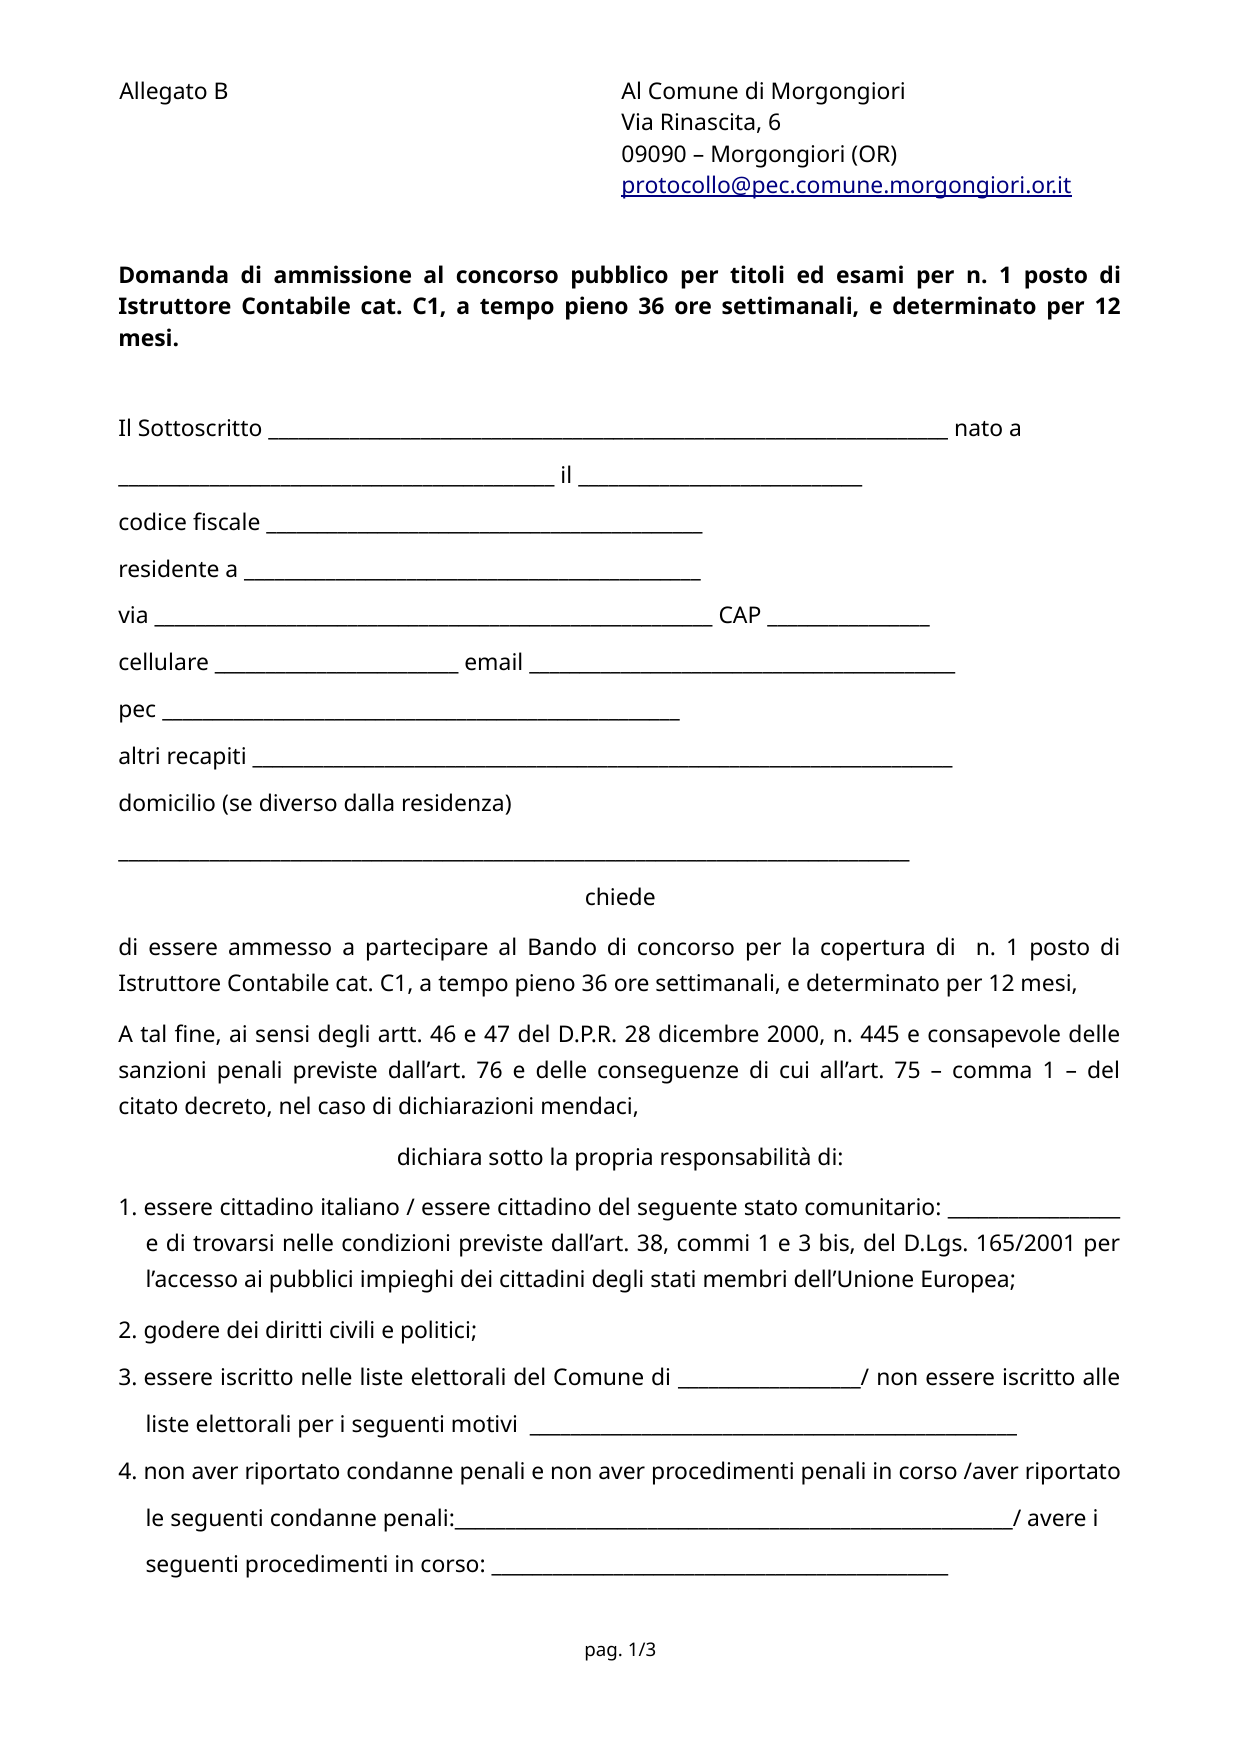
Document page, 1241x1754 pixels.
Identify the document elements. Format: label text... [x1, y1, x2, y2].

text residente a _____________________________________________ [118, 552, 1122, 584]
list non aver riportato condanne penali e non aver procedimenti penali in corso /aver riportato le seguenti condanne penali:_______________________________________________________/ avere i seguenti procedimenti in corso: _____________________________________________ [118, 1454, 1122, 1579]
list essere iscritto nelle liste elettorali del Comune di __________________/ non essere iscritto alle liste elettorali per i seguenti motivi ________________________________________________ [118, 1361, 1122, 1439]
text A tal fine, ai sensi degli artt. 46 e 47 del D.P.R. 28 dicembre 2000, n. 445 e consapevole delle sanzioni penali previste dall’art. 76 e delle conseguenze di cui all’art. 75 – comma 1 – del citato decreto, nel caso di dichiarazioni mendaci, [118, 1018, 1122, 1121]
list essere cittadino italiano / essere cittadino del seguente stato comunitario: _________________ e di trovarsi nelle condizioni previste dall’art. 38, commi 1 e 3 bis, del D.Lgs. 165/2001 per l’accesso ai pubblici impieghi dei cittadini degli stati membri dell’Unione Europea; [118, 1191, 1122, 1294]
text cellulare ________________________ email __________________________________________ [118, 646, 1122, 677]
text codice fiscale ___________________________________________ [118, 506, 1122, 537]
text domicilio (se diverso dalla residenza) ______________________________________________________________________________ [118, 787, 1122, 865]
text via _______________________________________________________ CAP ________________ [118, 599, 1122, 631]
table_header Al Comune di Morgongiori Via Rinascita, 6 09090 – Morgongiori (OR) protocollo@pec.comune.morgongiori.or.it [620, 75, 1122, 200]
text Domanda di ammissione al concorso pubblico per titoli ed esami per n. 1 posto di Istruttore Contabile cat. C1, a tempo pieno 36 ore settimanali, e determinato per 12 mesi. [118, 259, 1122, 353]
text chiede [118, 881, 1122, 912]
table_header Allegato B [118, 75, 620, 200]
text altri recapiti _____________________________________________________________________ [118, 740, 1122, 771]
list godere dei diritti civili e politici; [118, 1314, 1122, 1345]
text pec ___________________________________________________ [118, 693, 1122, 724]
text dichiara sotto la propria responsabilità di: [118, 1141, 1122, 1172]
text Il Sottoscritto ___________________________________________________________________ nato a ___________________________________________ il ____________________________ [118, 412, 1122, 490]
text di essere ammesso a partecipare al Bando di concorso per la copertura di n. 1 posto di Istruttore Contabile cat. C1, a tempo pieno 36 ore settimanali, e determinato per 12 mesi, [118, 931, 1122, 998]
